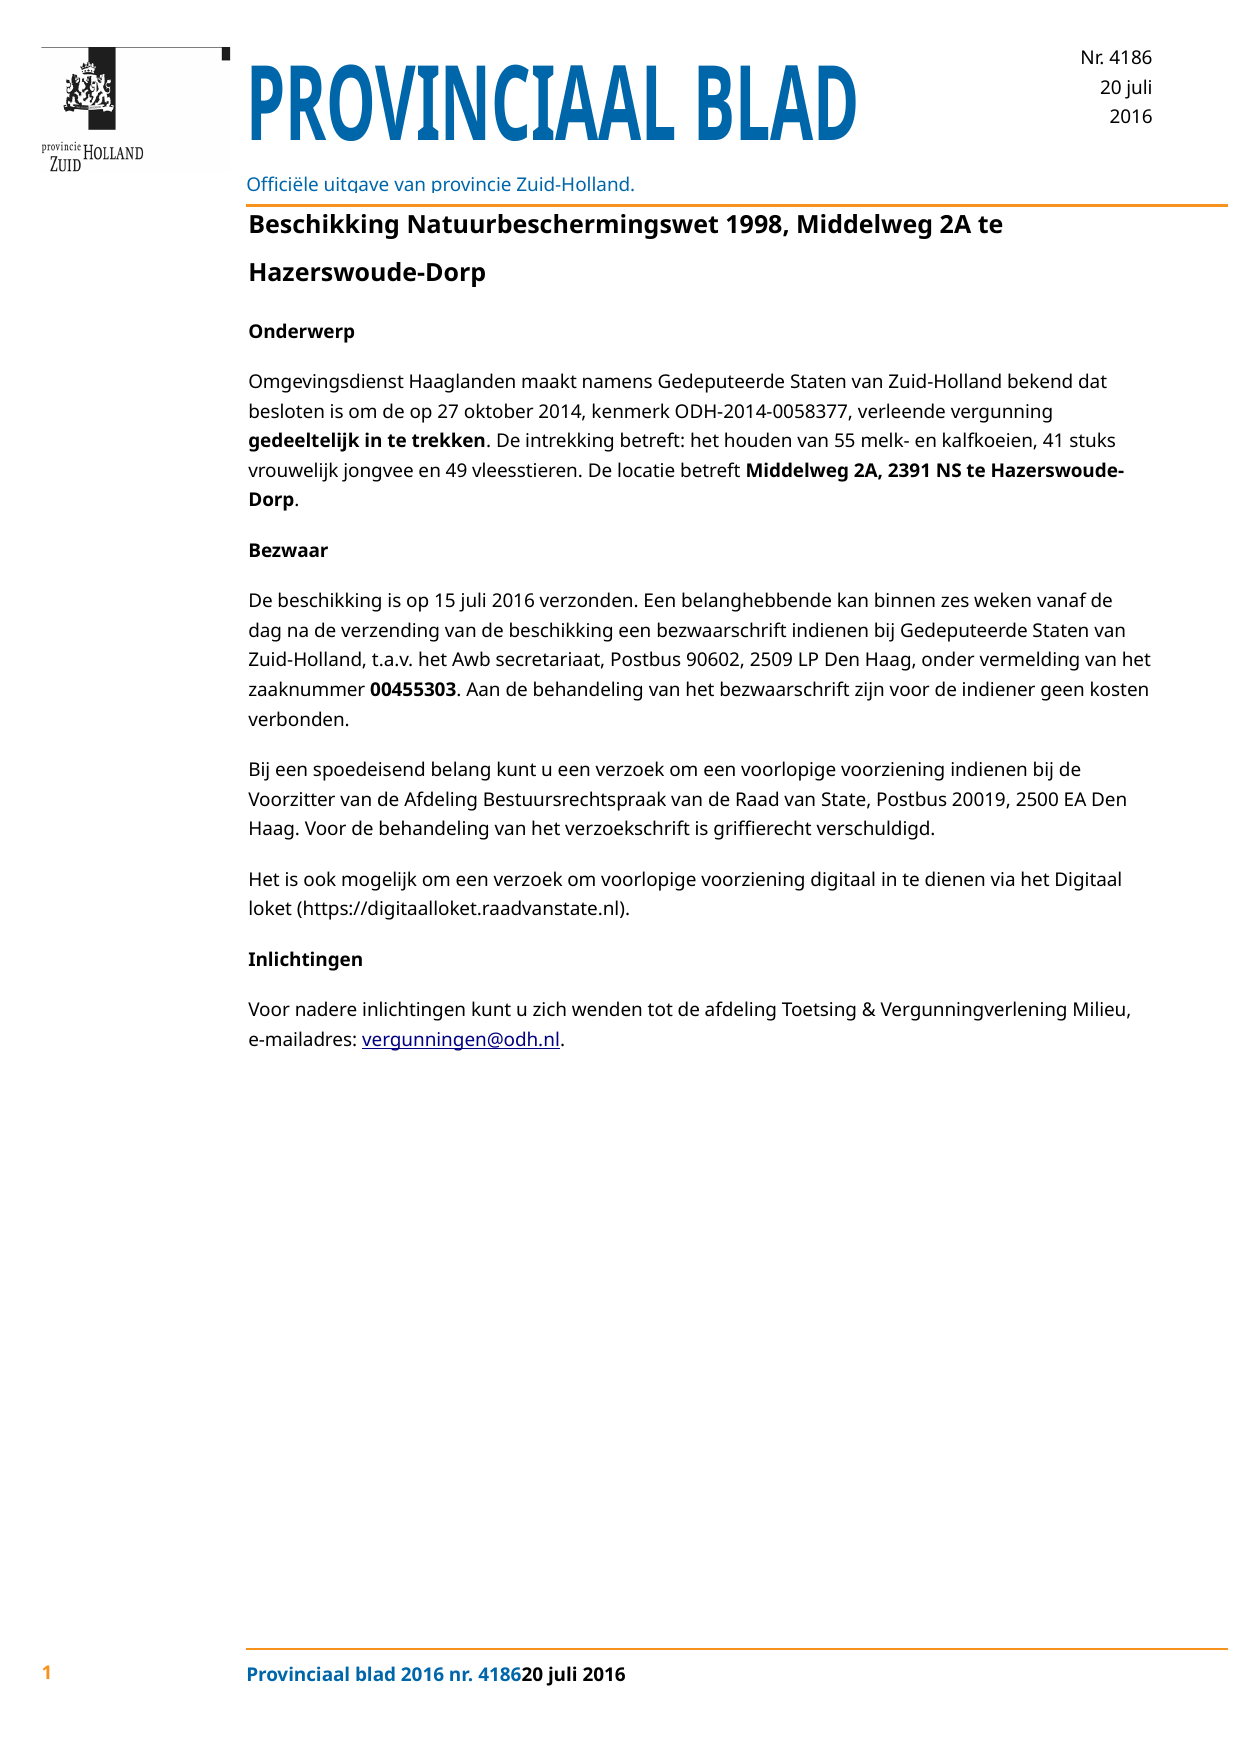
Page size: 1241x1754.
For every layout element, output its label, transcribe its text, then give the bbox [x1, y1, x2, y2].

text Omgevingsdienst Haaglanden maakt namens Gedeputeerde Staten van Zuid-Holland bekend dat besloten is om de op 27 oktober 2014, kenmerk ODH-2014-0058377, verleende vergunning gedeeltelijk in te trekken. De intrekking betreft: het houden van 55 melk- en kalfkoeien, 41 stuks vrouwelijk jongvee en 49 vleesstieren. De locatie betreft Middelweg 2A, 2391 NS te Hazerswoude-Dorp. [248, 368, 1152, 512]
text Bij een spoedeisend belang kunt u een verzoek om een voorlopige voorziening indienen bij de Voorzitter van de Afdeling Bestuursrechtspraak van de Raad van State, Postbus 20019, 2500 EA Den Haag. Voor de behandeling van het verzoekschrift is griffierecht verschuldigd. [248, 756, 1152, 841]
text Het is ook mogelijk om een verzoek om voorlopige voorziening digitaal in te dienen via het Digitaal loket (https://digitaalloket.raadvanstate.nl). [248, 866, 1152, 921]
text Inlichtingen [248, 946, 1152, 972]
picture [41, 47, 231, 172]
text Bezwaar [248, 537, 1152, 563]
text Beschikking Natuurbeschermingswet 1998, Middelweg 2A te Hazerswoude-Dorp [248, 207, 1152, 288]
text Onderwerp [248, 318, 1152, 344]
text De beschikking is op 15 juli 2016 verzonden. Een belanghebbende kan binnen zes weken vanaf de dag na de verzending van de beschikking een bezwaarschrift indienen bij Gedeputeerde Staten van Zuid-Holland, t.a.v. het Awb secretariaat, Postbus 90602, 2509 LP Den Haag, onder vermelding van het zaaknummer 00455303. Aan de behandeling van het bezwaarschrift zijn voor de indiener geen kosten verbonden. [248, 587, 1152, 732]
text Voor nadere inlichtingen kunt u zich wenden tot de afdeling Toetsing & Vergunningverlening Milieu, e-mailadres: vergunningen@odh.nl. [248, 996, 1152, 1052]
